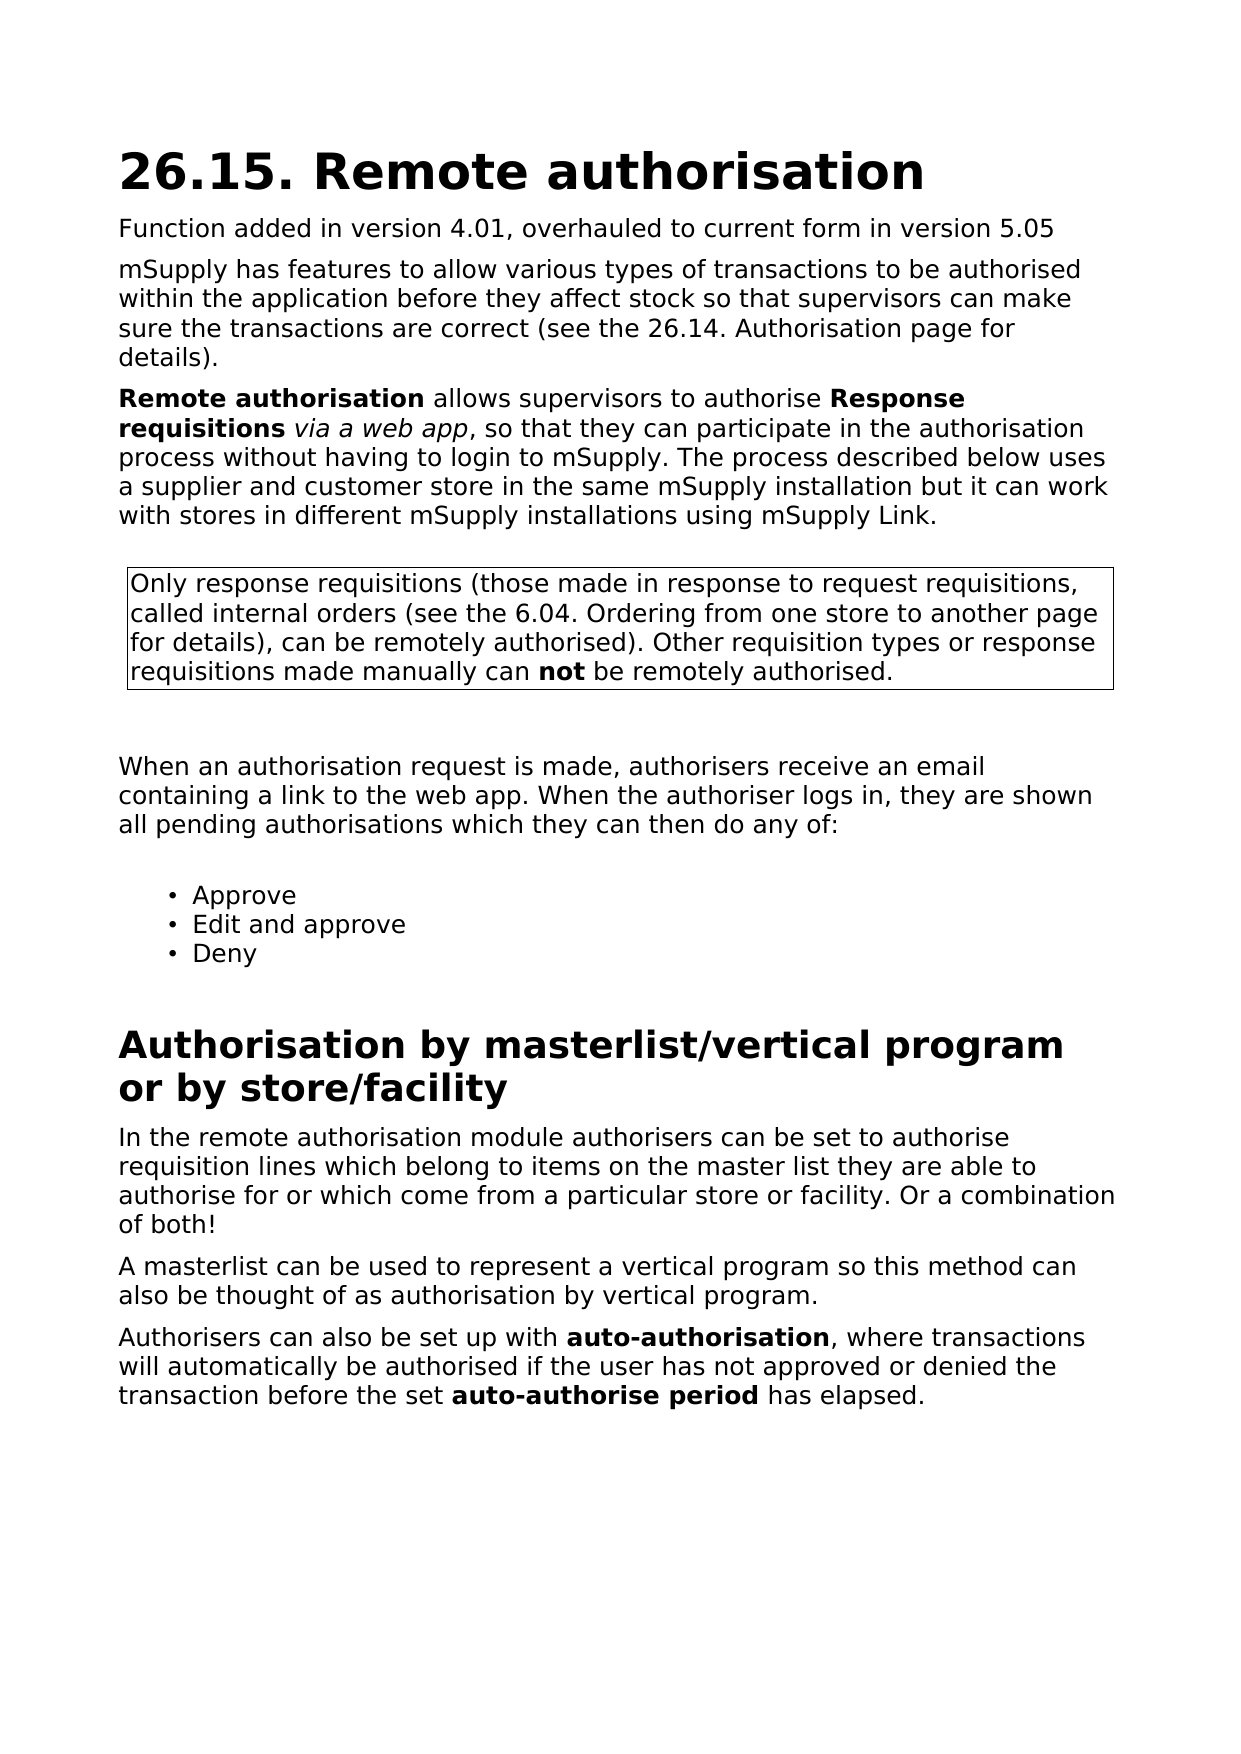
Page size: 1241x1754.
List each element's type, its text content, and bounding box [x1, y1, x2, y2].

text A masterlist can be used to represent a vertical program so this method can also be thought of as authorisation by vertical program. [118, 1252, 1122, 1311]
text Function added in version 4.01, overhauled to current form in version 5.05 [118, 214, 1122, 243]
list Deny [177, 939, 1122, 969]
table_header Only response requisitions (those made in response to request requisitions, called internal orders (see the 6.04. Ordering from one store to another page for details), can be remotely authorised). Other requisition types or response requisitions made manually can not be remotely authorised. [128, 568, 1113, 689]
subtitle 26.15. Remote authorisation [118, 143, 1122, 201]
subtitle Authorisation by masterlist/vertical program or by store/facility [118, 1023, 1122, 1111]
list Edit and approve [177, 910, 1122, 939]
text Authorisers can also be set up with auto-authorisation, where transactions will automatically be authorised if the user has not approved or denied the transaction before the set auto-authorise period has elapsed. [118, 1323, 1122, 1411]
text mSupply has features to allow various types of transactions to be authorised within the application before they affect stock so that supervisors can make sure the transactions are correct (see the 26.14. Authorisation page for details). [118, 256, 1122, 372]
text In the remote authorisation module authorisers can be set to authorise requisition lines which belong to items on the master list they are able to authorise for or which come from a particular store or facility. Or a combination of both! [118, 1123, 1122, 1240]
text When an authorisation request is made, authorisers receive an email containing a link to the web app. When the authoriser logs in, they are shown all pending authorisations which they can then do any of: [118, 752, 1122, 839]
list Approve [177, 881, 1122, 910]
text Remote authorisation allows supervisors to authorise Response requisitions via a web app, so that they can participate in the authorisation process without having to login to mSupply. The process described below uses a supplier and customer store in the same mSupply installation but it can work with stores in different mSupply installations using mSupply Link. [118, 385, 1122, 531]
